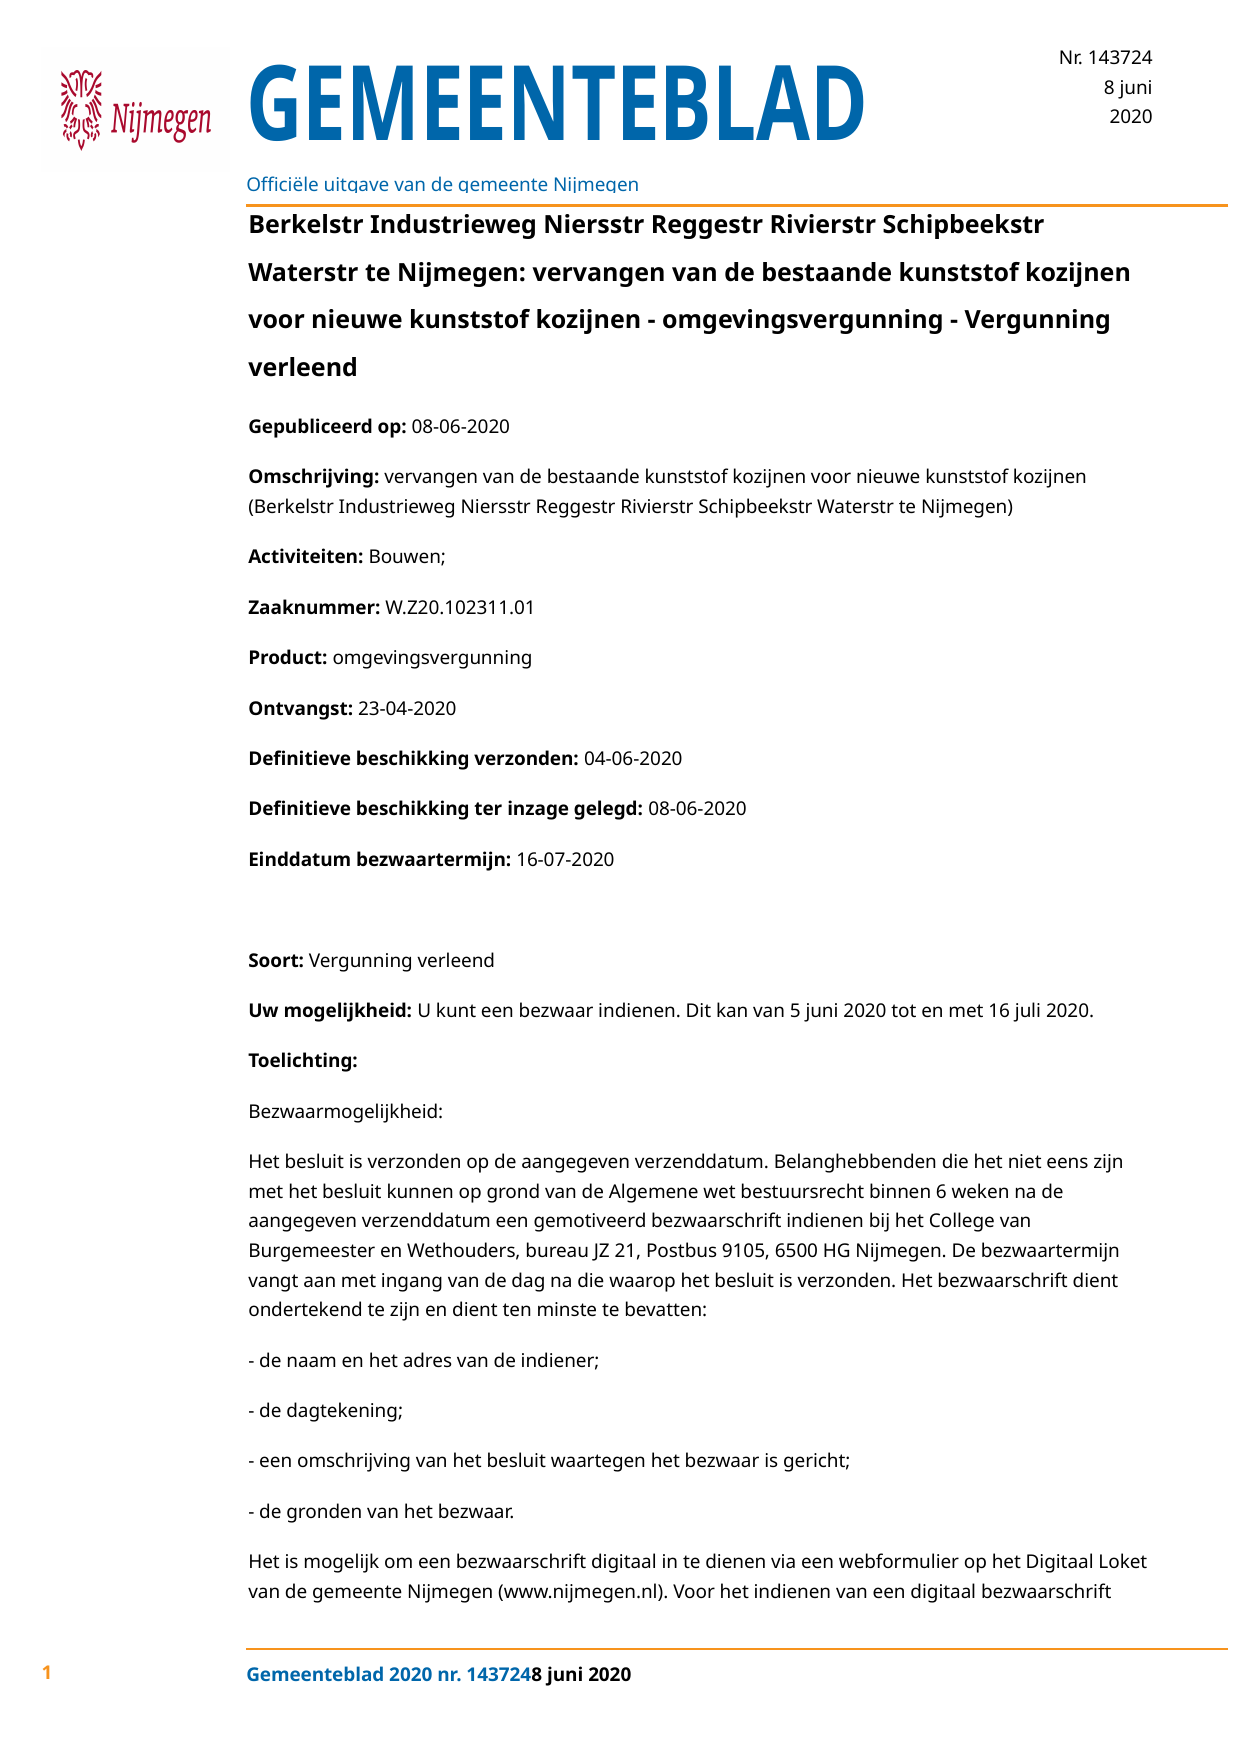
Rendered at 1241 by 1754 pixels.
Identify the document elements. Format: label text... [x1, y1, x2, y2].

text Het besluit is verzonden op de aangegeven verzenddatum. Belanghebbenden die het niet eens zijn met het besluit kunnen op grond van de Algemene wet bestuursrecht binnen 6 weken na de aangegeven verzenddatum een gemotiveerd bezwaarschrift indienen bij het College van Burgemeester en Wethouders, bureau JZ 21, Postbus 9105, 6500 HG Nijmegen. De bezwaartermijn vangt aan met ingang van de dag na die waarop het besluit is verzonden. Het bezwaarschrift dient ondertekend te zijn en dient ten minste te bevatten: [248, 1148, 1152, 1322]
text Omschrijving: vervangen van de bestaande kunststof kozijnen voor nieuwe kunststof kozijnen (Berkelstr Industrieweg Niersstr Reggestr Rivierstr Schipbeekstr Waterstr te Nijmegen) [248, 463, 1152, 519]
text Definitieve beschikking verzonden: 04-06-2020 [248, 745, 1152, 771]
picture [41, 47, 231, 172]
text - de dagtekening; [248, 1397, 1152, 1423]
text Soort: Vergunning verleend [248, 947, 1152, 973]
text - een omschrijving van het besluit waartegen het bezwaar is gericht; [248, 1448, 1152, 1473]
text Definitieve beschikking ter inzage gelegd: 08-06-2020 [248, 796, 1152, 821]
text Toelichting: [248, 1048, 1152, 1073]
text - de gronden van het bezwaar. [248, 1498, 1152, 1524]
text Berkelstr Industrieweg Niersstr Reggestr Rivierstr Schipbeekstr Waterstr te Nijmegen: vervangen van de bestaande kunststof kozijnen voor nieuwe kunststof kozijnen - omgevingsvergunning - Vergunning verleend [248, 207, 1152, 384]
text Activiteiten: Bouwen; [248, 543, 1152, 569]
text Product: omgevingsvergunning [248, 644, 1152, 670]
text Bezwaarmogelijkheid: [248, 1098, 1152, 1124]
text Ontvangst: 23-04-2020 [248, 695, 1152, 721]
text Einddatum bezwaartermijn: 16-07-2020 [248, 846, 1152, 872]
text Uw mogelijkheid: U kunt een bezwaar indienen. Dit kan van 5 juni 2020 tot en met 16 juli 2020. [248, 997, 1152, 1023]
text - de naam en het adres van de indiener; [248, 1347, 1152, 1373]
text Gepubliceerd op: 08-06-2020 [248, 413, 1152, 439]
text Het is mogelijk om een bezwaarschrift digitaal in te dienen via een webformulier op het Digitaal Loket van de gemeente Nijmegen (www.nijmegen.nl). Voor het indienen van een digitaal bezwaarschrift [248, 1548, 1152, 1604]
text Zaaknummer: W.Z20.102311.01 [248, 594, 1152, 620]
